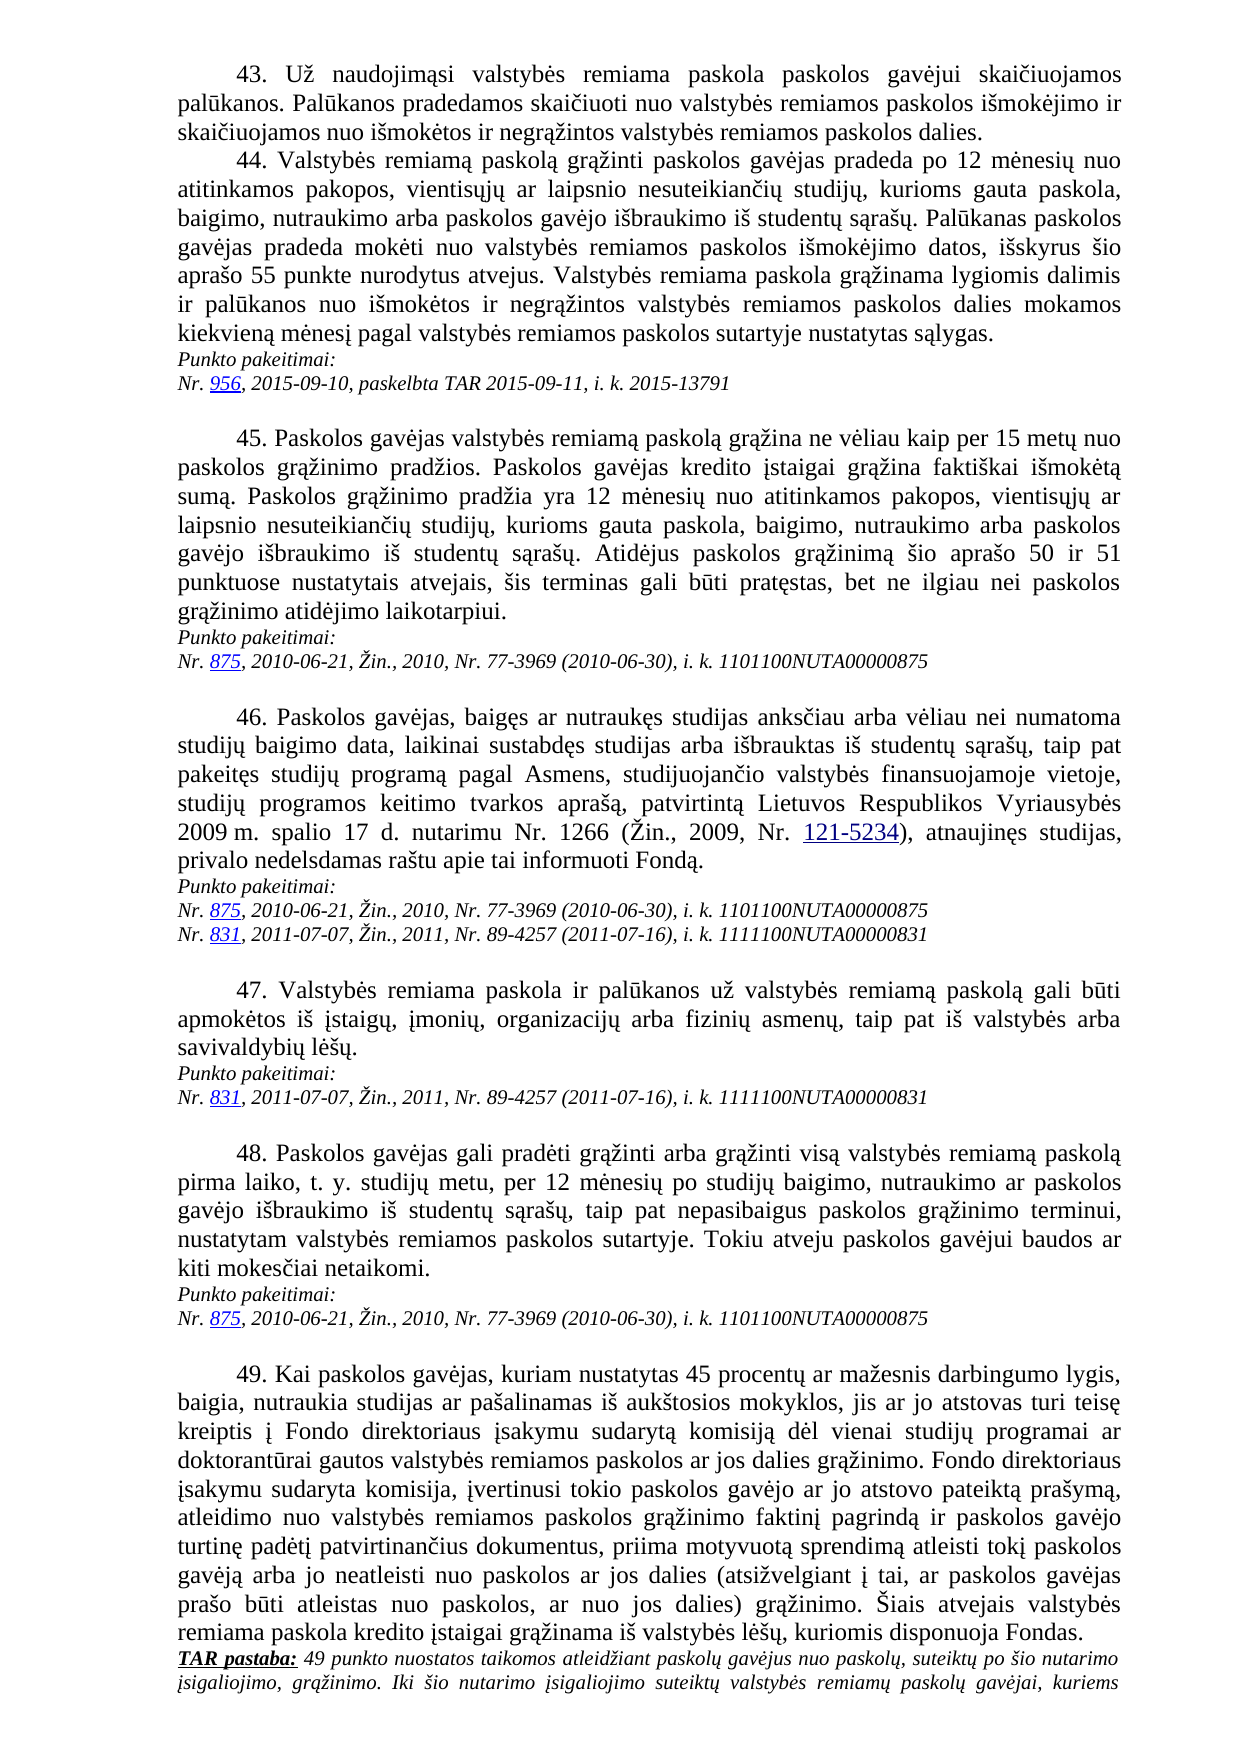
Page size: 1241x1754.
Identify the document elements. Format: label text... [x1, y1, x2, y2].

text Punkto pakeitimai: [177, 874, 1122, 898]
text Punkto pakeitimai: [177, 625, 1122, 649]
text 47. Valstybės remiama paskola ir palūkanos už valstybės remiamą paskolą gali būti apmokėtos iš įstaigų, įmonių, organizacijų arba fizinių asmenų, taip pat iš valstybės arba savivaldybių lėšų. [177, 975, 1122, 1061]
text 48. Paskolos gavėjas gali pradėti grąžinti arba grąžinti visą valstybės remiamą paskolą pirma laiko, t. y. studijų metu, per 12 mėnesių po studijų baigimo, nutraukimo ar paskolos gavėjo išbraukimo iš studentų sąrašų, taip pat nepasibaigus paskolos grąžinimo terminui, nustatytam valstybės remiamos paskolos sutartyje. Tokiu atveju paskolos gavėjui baudos ar kiti mokesčiai netaikomi. [177, 1138, 1122, 1282]
text Nr. 875, 2010-06-21, Žin., 2010, Nr. 77-3969 (2010-06-30), i. k. 1101100NUTA00000875 [177, 1306, 1122, 1330]
text Punkto pakeitimai: [177, 1061, 1122, 1085]
text Punkto pakeitimai: [177, 1282, 1122, 1306]
text 44. Valstybės remiamą paskolą grąžinti paskolos gavėjas pradeda po 12 mėnesių nuo atitinkamos pakopos, vientisųjų ar laipsnio nesuteikiančių studijų, kurioms gauta paskola, baigimo, nutraukimo arba paskolos gavėjo išbraukimo iš studentų sąrašų. Palūkanas paskolos gavėjas pradeda mokėti nuo valstybės remiamos paskolos išmokėjimo datos, išskyrus šio aprašo 55 punkte nurodytus atvejus. Valstybės remiama paskola grąžinama lygiomis dalimis ir palūkanos nuo išmokėtos ir negrąžintos valstybės remiamos paskolos dalies mokamos kiekvieną mėnesį pagal valstybės remiamos paskolos sutartyje nustatytas sąlygas. [177, 145, 1122, 347]
text Punkto pakeitimai: [177, 347, 1122, 371]
text 45. Paskolos gavėjas valstybės remiamą paskolą grąžina ne vėliau kaip per 15 metų nuo paskolos grąžinimo pradžios. Paskolos gavėjas kredito įstaigai grąžina faktiškai išmokėtą sumą. Paskolos grąžinimo pradžia yra 12 mėnesių nuo atitinkamos pakopos, vientisųjų ar laipsnio nesuteikiančių studijų, kurioms gauta paskola, baigimo, nutraukimo arba paskolos gavėjo išbraukimo iš studentų sąrašų. Atidėjus paskolos grąžinimą šio aprašo 50 ir 51 punktuose nustatytais atvejais, šis terminas gali būti pratęstas, bet ne ilgiau nei paskolos grąžinimo atidėjimo laikotarpiui. [177, 423, 1122, 625]
text 46. Paskolos gavėjas, baigęs ar nutraukęs studijas anksčiau arba vėliau nei numatoma studijų baigimo data, laikinai sustabdęs studijas arba išbrauktas iš studentų sąrašų, taip pat pakeitęs studijų programą pagal Asmens, studijuojančio valstybės finansuojamoje vietoje, studijų programos keitimo tvarkos aprašą, patvirtintą Lietuvos Respublikos Vyriausybės 2009 m. spalio 17 d. nutarimu Nr. 1266 (Žin., 2009, Nr. 121-5234), atnaujinęs studijas, privalo nedelsdamas raštu apie tai informuoti Fondą. [177, 702, 1122, 874]
text 49. Kai paskolos gavėjas, kuriam nustatytas 45 procentų ar mažesnis darbingumo lygis, baigia, nutraukia studijas ar pašalinamas iš aukštosios mokyklos, jis ar jo atstovas turi teisę kreiptis į Fondo direktoriaus įsakymu sudarytą komisiją dėl vienai studijų programai ar doktorantūrai gautos valstybės remiamos paskolos ar jos dalies grąžinimo. Fondo direktoriaus įsakymu sudaryta komisija, įvertinusi tokio paskolos gavėjo ar jo atstovo pateiktą prašymą, atleidimo nuo valstybės remiamos paskolos grąžinimo faktinį pagrindą ir paskolos gavėjo turtinę padėtį patvirtinančius dokumentus, priima motyvuotą sprendimą atleisti tokį paskolos gavėją arba jo neatleisti nuo paskolos ar jos dalies (atsižvelgiant į tai, ar paskolos gavėjas prašo būti atleistas nuo paskolos, ar nuo jos dalies) grąžinimo. Šiais atvejais valstybės remiama paskola kredito įstaigai grąžinama iš valstybės lėšų, kuriomis disponuoja Fondas. [177, 1359, 1122, 1646]
text Nr. 831, 2011-07-07, Žin., 2011, Nr. 89-4257 (2011-07-16), i. k. 1111100NUTA00000831 [177, 922, 1122, 946]
text TAR pastaba: 49 punkto nuostatos taikomos atleidžiant paskolų gavėjus nuo paskolų, suteiktų po šio nutarimo įsigaliojimo, grąžinimo. Iki šio nutarimo įsigaliojimo suteiktų valstybės remiamų paskolų gavėjai, kuriems [177, 1646, 1122, 1694]
text Nr. 875, 2010-06-21, Žin., 2010, Nr. 77-3969 (2010-06-30), i. k. 1101100NUTA00000875 [177, 649, 1122, 673]
text Nr. 875, 2010-06-21, Žin., 2010, Nr. 77-3969 (2010-06-30), i. k. 1101100NUTA00000875 [177, 898, 1122, 922]
text Nr. 831, 2011-07-07, Žin., 2011, Nr. 89-4257 (2011-07-16), i. k. 1111100NUTA00000831 [177, 1085, 1122, 1109]
text Nr. 956, 2015-09-10, paskelbta TAR 2015-09-11, i. k. 2015-13791 [177, 371, 1122, 395]
text 43. Už naudojimąsi valstybės remiama paskola paskolos gavėjui skaičiuojamos palūkanos. Palūkanos pradedamos skaičiuoti nuo valstybės remiamos paskolos išmokėjimo ir skaičiuojamos nuo išmokėtos ir negrąžintos valstybės remiamos paskolos dalies. [177, 59, 1122, 145]
